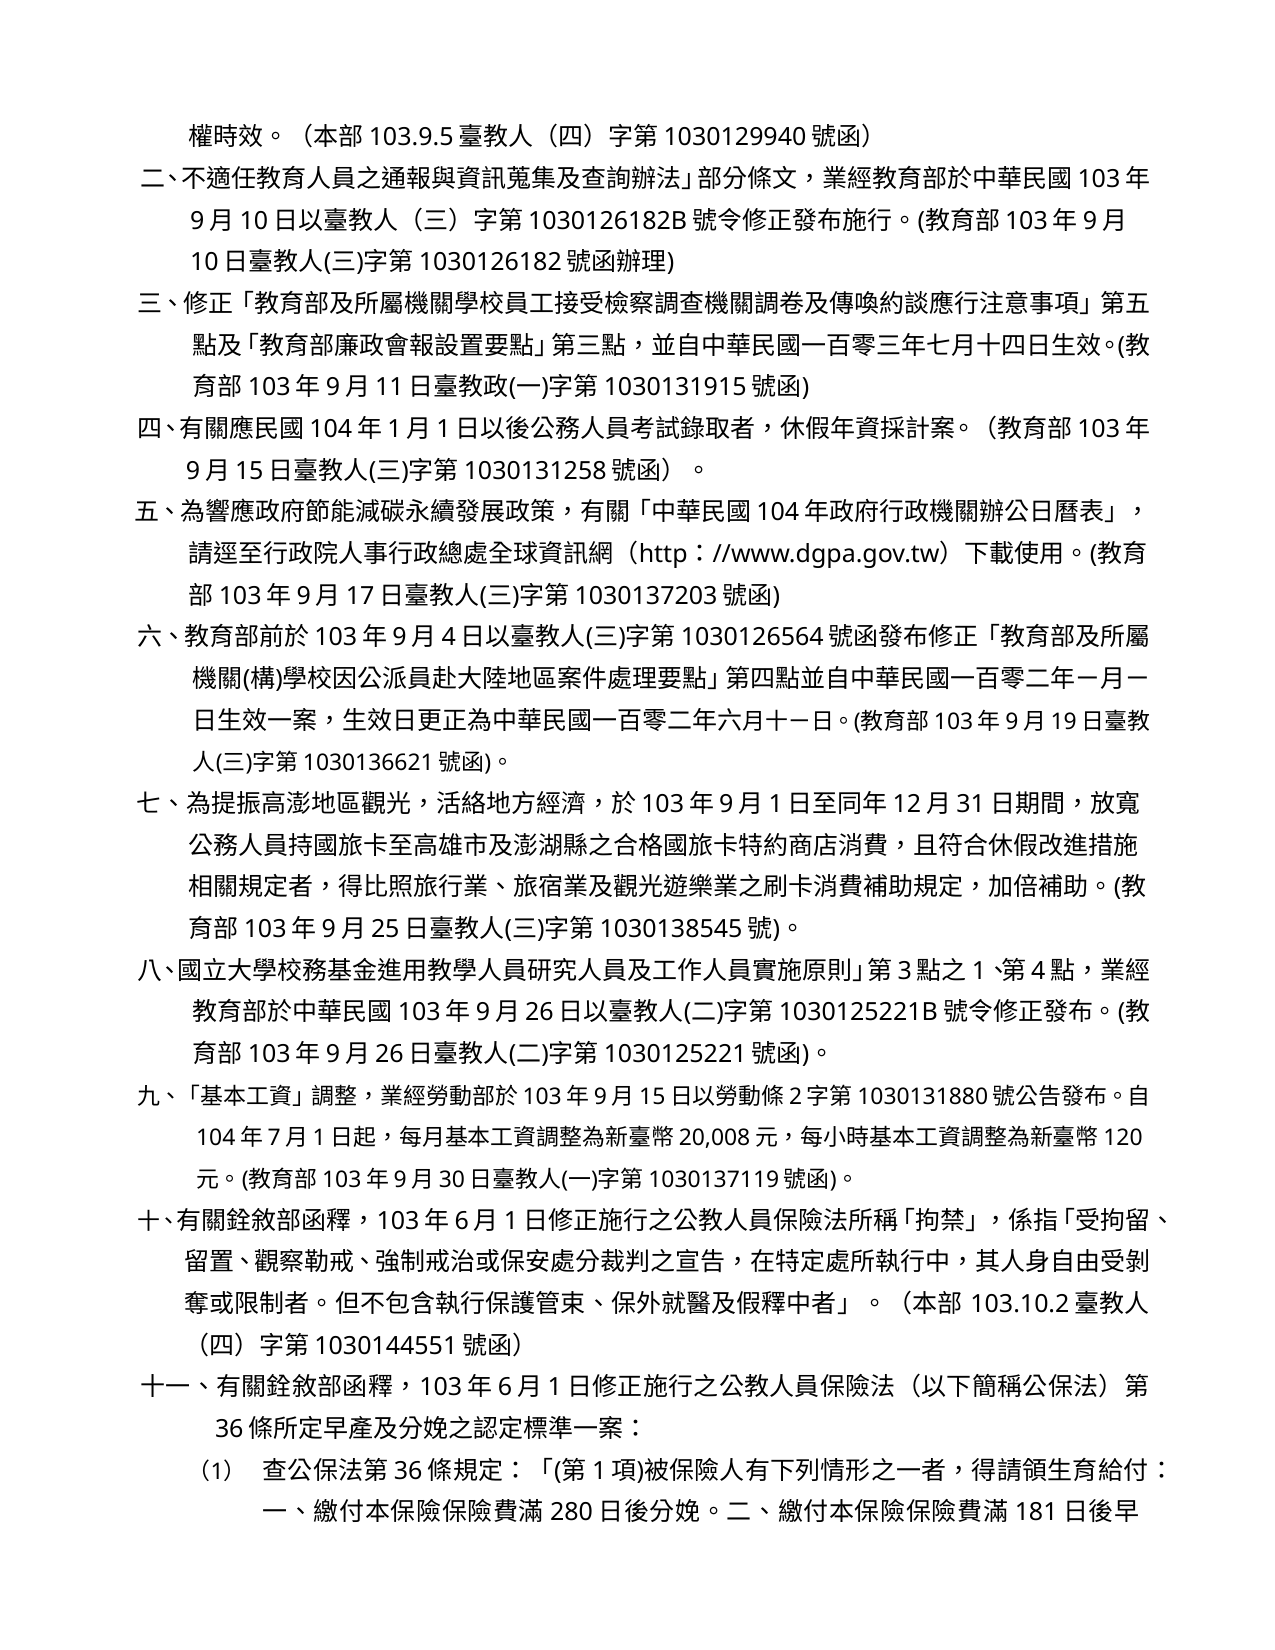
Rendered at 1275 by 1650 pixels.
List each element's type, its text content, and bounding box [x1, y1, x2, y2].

text 二、不適任教育人員之通報與資訊蒐集及查詢辦法」部分條文，業經教育部於中華民國103年9月10日以臺教人（三）字第1030126182B號令修正發布施行。(教育部103年9月10日臺教人(三)字第1030126182號函辦理) [140, 154, 1150, 279]
text 七、為提振高澎地區觀光，活絡地方經濟，於103年9月1日至同年12月31日期間，放寬公務人員持國旅卡至高雄市及澎湖縣之合格國旅卡特約商店消費，且符合休假改進措施相關規定者，得比照旅行業、旅宿業及觀光遊樂業之刷卡消費補助規定，加倍補助。(教育部103年9月25日臺教人(三)字第1030138545號)。 [136, 779, 1150, 946]
text 八、國立大學校務基金進用教學人員研究人員及工作人員實施原則」第3點之1、第4點，業經教育部於中華民國103年9月26日以臺教人(二)字第1030125221B號令修正發布。(教育部103年9月26日臺教人(二)字第1030125221號函)。 [137, 946, 1150, 1071]
text 三、修正「教育部及所屬機關學校員工接受檢察調查機關調卷及傳喚約談應行注意事項」第五點及「教育部廉政會報設置要點」第三點，並自中華民國一百零三年七月十四日生效。(教育部103年9月11日臺教政(一)字第1030131915號函) [137, 279, 1150, 404]
list 查公保法第36條規定：「(第1項)被保險人有下列情形之一者，得請領生育給付：一、繳付本保險保險費滿280日後分娩。二、繳付本保險保險費滿181日後早產。...。」所稱「分娩」，指妊娠滿37週產出胎兒；所稱「早產」，指胎兒產出時，妊娠週數超過20週但未滿37週；至若妊娠超過20週之胎兒於母體腹中、產出時或產出後，無心跳或其他生命跡象之死產，仍得依上開早產及分娩定義，請領生育給付。 [187, 1446, 1150, 1529]
text 五、為響應政府節能減碳永續發展政策，有關「中華民國104年政府行政機關辦公日曆表」，請逕至行政院人事行政總處全球資訊網（http：//www.dgpa.gov.tw）下載使用。(教育部103年9月17日臺教人(三)字第1030137203號函) [134, 487, 1150, 612]
text 十一、有關銓敘部函釋，103年6月1日修正施行之公教人員保險法（以下簡稱公保法）第36條所定早產及分娩之認定標準一案： [140, 1362, 1150, 1446]
text 權時效。（本部103.9.5臺教人（四）字第1030129940號函） [139, 112, 1150, 154]
text 六、教育部前於103年9月4日以臺教人(三)字第1030126564號函發布修正「教育部及所屬機關(構)學校因公派員赴大陸地區案件處理要點」第四點並自中華民國一百零二年ㄧ月ㄧ日生效一案，生效日更正為中華民國一百零二年六月十ㄧ日。(教育部103年9月19日臺教人(三)字第1030136621號函)。 [138, 612, 1150, 779]
text 九、「基本工資」調整，業經勞動部於103年9月15日以勞動條2字第1030131880號公告發布。自104年7月1日起，每月基本工資調整為新臺幣20,008元，每小時基本工資調整為新臺幣120元。(教育部103年9月30日臺教人(一)字第1030137119號函)。 [137, 1071, 1150, 1196]
text 十、有關銓敘部函釋，103年6月1日修正施行之公教人員保險法所稱「拘禁」，係指「受拘留、留置、觀察勒戒、強制戒治或保安處分裁判之宣告，在特定處所執行中，其人身自由受剝奪或限制者。但不包含執行保護管束、保外就醫及假釋中者」。（本部103.10.2臺教人（四）字第1030144551號函） [137, 1196, 1150, 1362]
text 四、有關應民國104年1月1日以後公務人員考試錄取者，休假年資採計案。（教育部103年9月15日臺教人(三)字第1030131258號函）。 [137, 404, 1150, 487]
